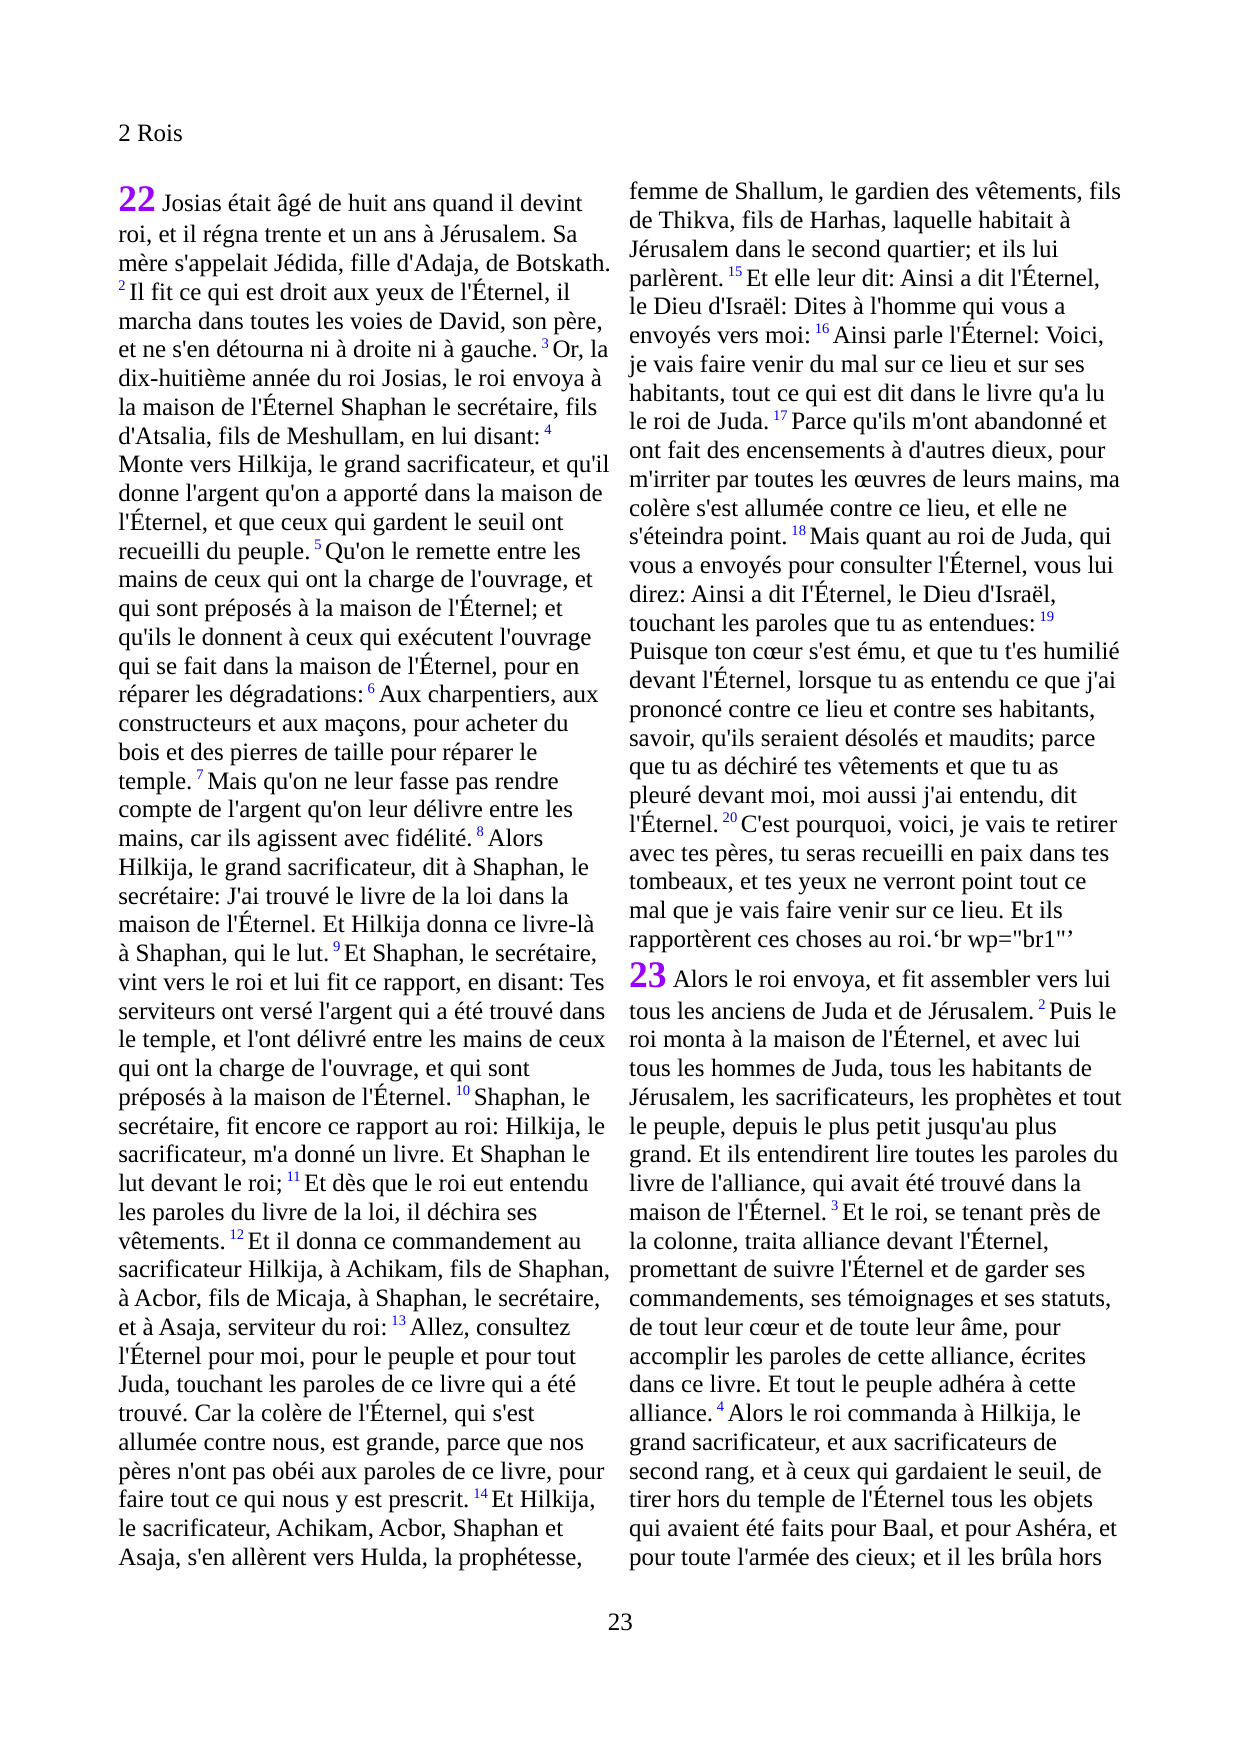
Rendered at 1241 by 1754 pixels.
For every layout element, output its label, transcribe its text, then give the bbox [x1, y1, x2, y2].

text 23 Alors le roi envoya, et fit assembler vers lui tous les anciens de Juda et de Jérusalem. 2 Puis le roi monta à la maison de l'Éternel, et avec lui tous les hommes de Juda, tous les habitants de Jérusalem, les sacrificateurs, les prophètes et tout le peuple, depuis le plus petit jusqu'au plus grand. Et ils entendirent lire toutes les paroles du livre de l'alliance, qui avait été trouvé dans la maison de l'Éternel. 3 Et le roi, se tenant près de la colonne, traita alliance devant l'Éternel, promettant de suivre l'Éternel et de garder ses commandements, ses témoignages et ses statuts, de tout leur cœur et de toute leur âme, pour accomplir les paroles de cette alliance, écrites dans ce livre. Et tout le peuple adhéra à cette alliance. 4 Alors le roi commanda à Hilkija, le grand sacrificateur, et aux sacrificateurs de second rang, et à ceux qui gardaient le seuil, de tirer hors du temple de l'Éternel tous les objets qui avaient été faits pour Baal, et pour Ashéra, et pour toute l'armée des cieux; et il les brûla hors [629, 953, 1122, 1571]
text 22 Josias était âgé de huit ans quand il devint roi, et il régna trente et un ans à Jérusalem. Sa mère s'appelait Jédida, fille d'Adaja, de Botskath. 2 Il fit ce qui est droit aux yeux de l'Éternel, il marcha dans toutes les voies de David, son père, et ne s'en détourna ni à droite ni à gauche. 3 Or, la dix-huitième année du roi Josias, le roi envoya à la maison de l'Éternel Shaphan le secrétaire, fils d'Atsalia, fils de Meshullam, en lui disant: 4 Monte vers Hilkija, le grand sacrificateur, et qu'il donne l'argent qu'on a apporté dans la maison de l'Éternel, et que ceux qui gardent le seuil ont recueilli du peuple. 5 Qu'on le remette entre les mains de ceux qui ont la charge de l'ouvrage, et qui sont préposés à la maison de l'Éternel; et qu'ils le donnent à ceux qui exécutent l'ouvrage qui se fait dans la maison de l'Éternel, pour en réparer les dégradations: 6 Aux charpentiers, aux constructeurs et aux maçons, pour acheter du bois et des pierres de taille pour réparer le temple. 7 Mais qu'on ne leur fasse pas rendre compte de l'argent qu'on leur délivre entre les mains, car ils agissent avec fidélité. 8 Alors Hilkija, le grand sacrificateur, dit à Shaphan, le secrétaire: J'ai trouvé le livre de la loi dans la maison de l'Éternel. Et Hilkija donna ce livre-là à Shaphan, qui le lut. 9 Et Shaphan, le secrétaire, vint vers le roi et lui fit ce rapport, en disant: Tes serviteurs ont versé l'argent qui a été trouvé dans le temple, et l'ont délivré entre les mains de ceux qui ont la charge de l'ouvrage, et qui sont préposés à la maison de l'Éternel. 10 Shaphan, le secrétaire, fit encore ce rapport au roi: Hilkija, le sacrificateur, m'a donné un livre. Et Shaphan le lut devant le roi; 11 Et dès que le roi eut entendu les paroles du livre de la loi, il déchira ses vêtements. 12 Et il donna ce commandement au sacrificateur Hilkija, à Achikam, fils de Shaphan, à Acbor, fils de Micaja, à Shaphan, le secrétaire, et à Asaja, serviteur du roi: 13 Allez, consultez l'Éternel pour moi, pour le peuple et pour tout Juda, touchant les paroles de ce livre qui a été trouvé. Car la colère de l'Éternel, qui s'est allumée contre nous, est grande, parce que nos pères n'ont pas obéi aux paroles de ce livre, pour faire tout ce qui nous y est prescrit. 14 Et Hilkija, le sacrificateur, Achikam, Acbor, Shaphan et Asaja, s'en allèrent vers Hulda, la prophétesse, [118, 176, 611, 1571]
text femme de Shallum, le gardien des vêtements, fils de Thikva, fils de Harhas, laquelle habitait à Jérusalem dans le second quartier; et ils lui parlèrent. 15 Et elle leur dit: Ainsi a dit l'Éternel, le Dieu d'Israël: Dites à l'homme qui vous a envoyés vers moi: 16 Ainsi parle l'Éternel: Voici, je vais faire venir du mal sur ce lieu et sur ses habitants, tout ce qui est dit dans le livre qu'a lu le roi de Juda. 17 Parce qu'ils m'ont abandonné et ont fait des encensements à d'autres dieux, pour m'irriter par toutes les œuvres de leurs mains, ma colère s'est allumée contre ce lieu, et elle ne s'éteindra point. 18 Mais quant au roi de Juda, qui vous a envoyés pour consulter l'Éternel, vous lui direz: Ainsi a dit I'Éternel, le Dieu d'Israël, touchant les paroles que tu as entendues: 19 Puisque ton cœur s'est ému, et que tu t'es humilié devant l'Éternel, lorsque tu as entendu ce que j'ai prononcé contre ce lieu et contre ses habitants, savoir, qu'ils seraient désolés et maudits; parce que tu as déchiré tes vêtements et que tu as pleuré devant moi, moi aussi j'ai entendu, dit l'Éternel. 20 C'est pourquoi, voici, je vais te retirer avec tes pères, tu seras recueilli en paix dans tes tombeaux, et tes yeux ne verront point tout ce mal que je vais faire venir sur ce lieu. Et ils rapportèrent ces choses au roi.‘br wp="br1"’ [629, 176, 1122, 953]
